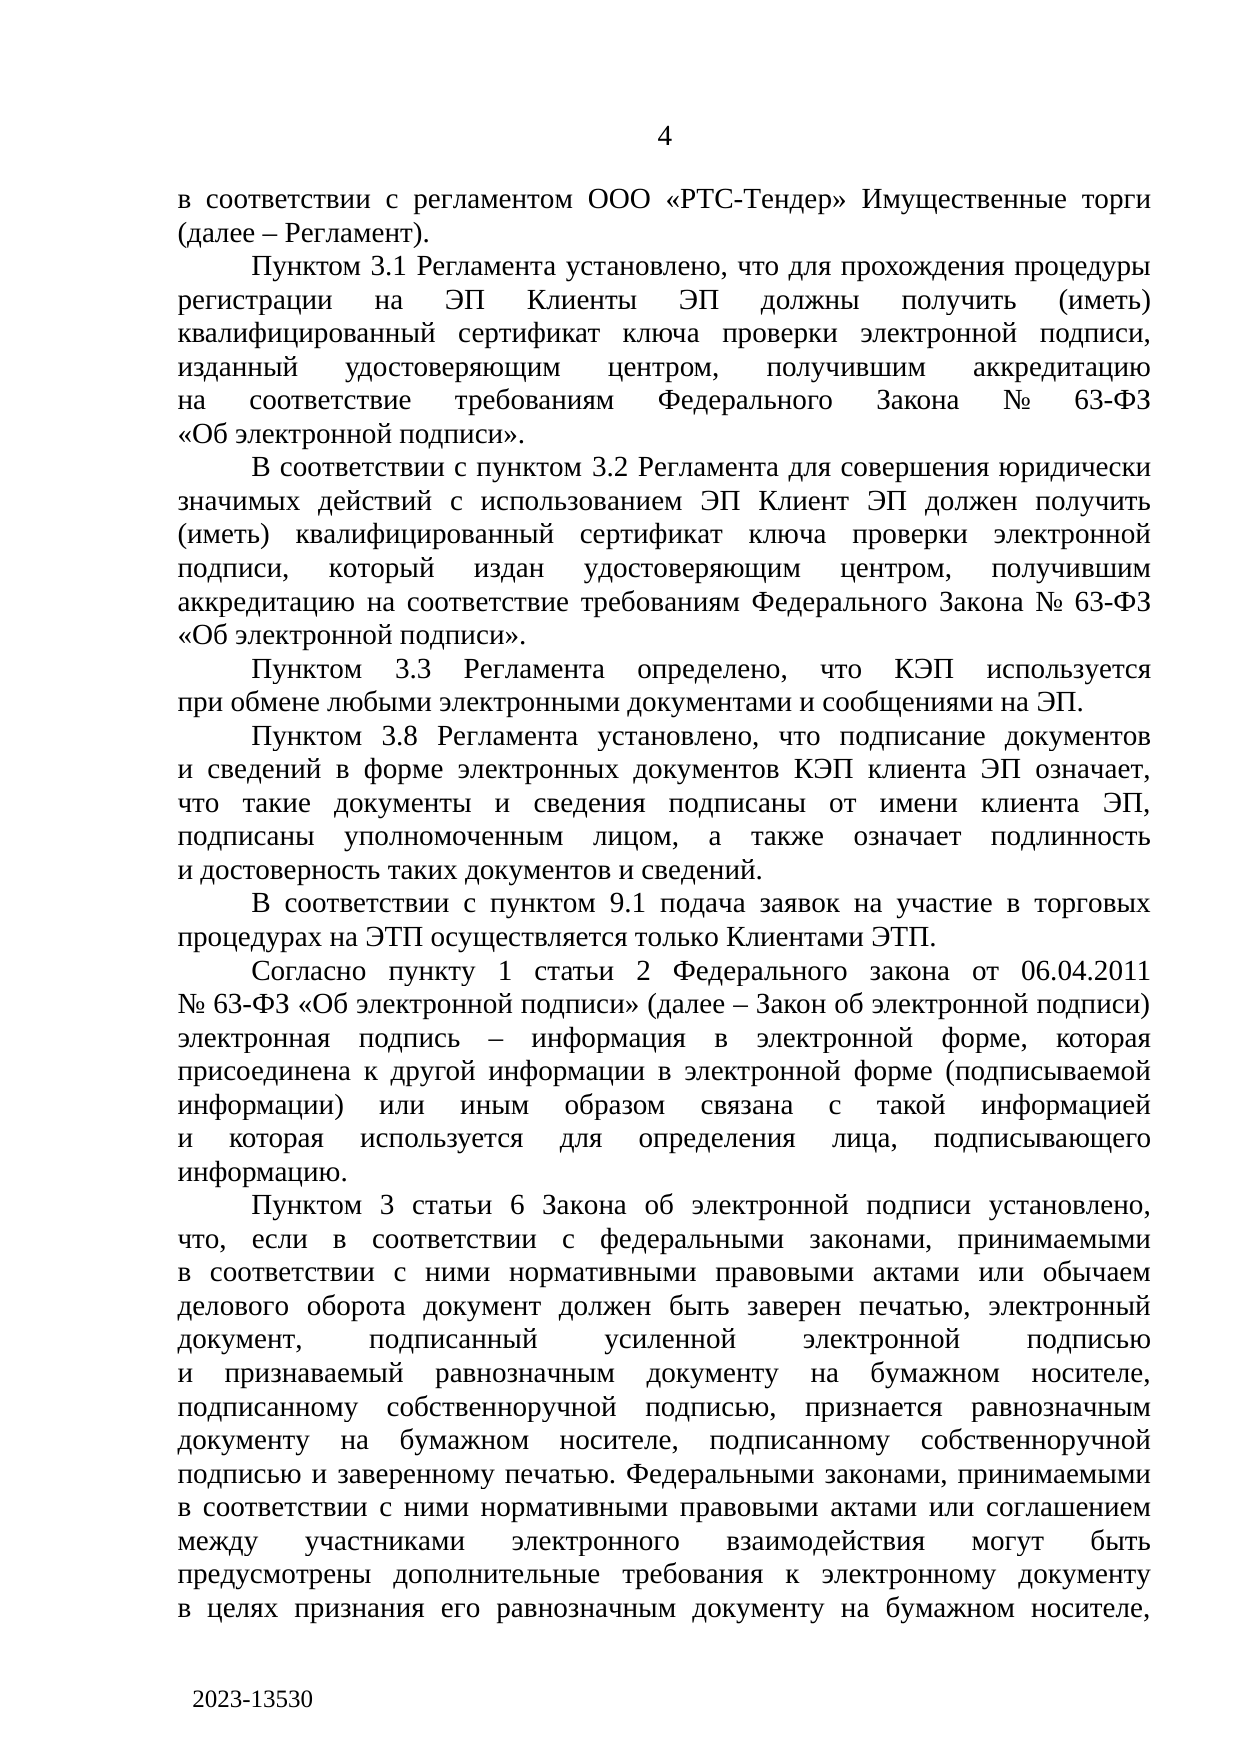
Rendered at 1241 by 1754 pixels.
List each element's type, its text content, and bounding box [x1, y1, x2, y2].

text Пунктом 3 статьи 6 Закона об электронной подписи установлено, что, если в соответствии с федеральными законами, принимаемыми в соответствии с ними нормативными правовыми актами или обычаем делового оборота документ должен быть заверен печатью, электронный документ, подписанный усиленной электронной подписью и признаваемый равнозначным документу на бумажном носителе, подписанному собственноручной подписью, признается равнозначным документу на бумажном носителе, подписанному собственноручной подписью и заверенному печатью. Федеральными законами, принимаемыми в соответствии с ними нормативными правовыми актами или соглашением между участниками электронного взаимодействия могут быть предусмотрены дополнительные требования к электронному документу в целях признания его равнозначным документу на бумажном носителе, [177, 1187, 1152, 1623]
text Пунктом 3.3 Регламента определено, что КЭП используется при обмене любыми электронными документами и сообщениями на ЭП. [177, 651, 1152, 718]
text Пунктом 3.1 Регламента установлено, что для прохождения процедуры регистрации на ЭП Клиенты ЭП должны получить (иметь) квалифицированный сертификат ключа проверки электронной подписи, изданный удостоверяющим центром, получившим аккредитацию на соответствие требованиям Федерального Закона № 63-ФЗ «Об электронной подписи». [177, 248, 1152, 449]
text В соответствии с пунктом 9.1 подача заявок на участие в торговых процедурах на ЭТП осуществляется только Клиентами ЭТП. [177, 886, 1152, 953]
text в соответствии с регламентом ООО «РТС-Тендер» Имущественные торги (далее – Регламент). [177, 181, 1152, 248]
text В соответствии с пунктом 3.2 Регламента для совершения юридически значимых действий с использованием ЭП Клиент ЭП должен получить (иметь) квалифицированный сертификат ключа проверки электронной подписи, который издан удостоверяющим центром, получившим аккредитацию на соответствие требованиям Федерального Закона № 63-ФЗ «Об электронной подписи». [177, 449, 1152, 651]
text Согласно пункту 1 статьи 2 Федерального закона от 06.04.2011 № 63-ФЗ «Об электронной подписи» (далее – Закон об электронной подписи) электронная подпись – информация в электронной форме, которая присоединена к другой информации в электронной форме (подписываемой информации) или иным образом связана с такой информацией и которая используется для определения лица, подписывающего информацию. [177, 953, 1152, 1187]
text Пунктом 3.8 Регламента установлено, что подписание документов и сведений в форме электронных документов КЭП клиента ЭП означает, что такие документы и сведения подписаны от имени клиента ЭП, подписаны уполномоченным лицом, а также означает подлинность и достоверность таких документов и сведений. [177, 718, 1152, 886]
